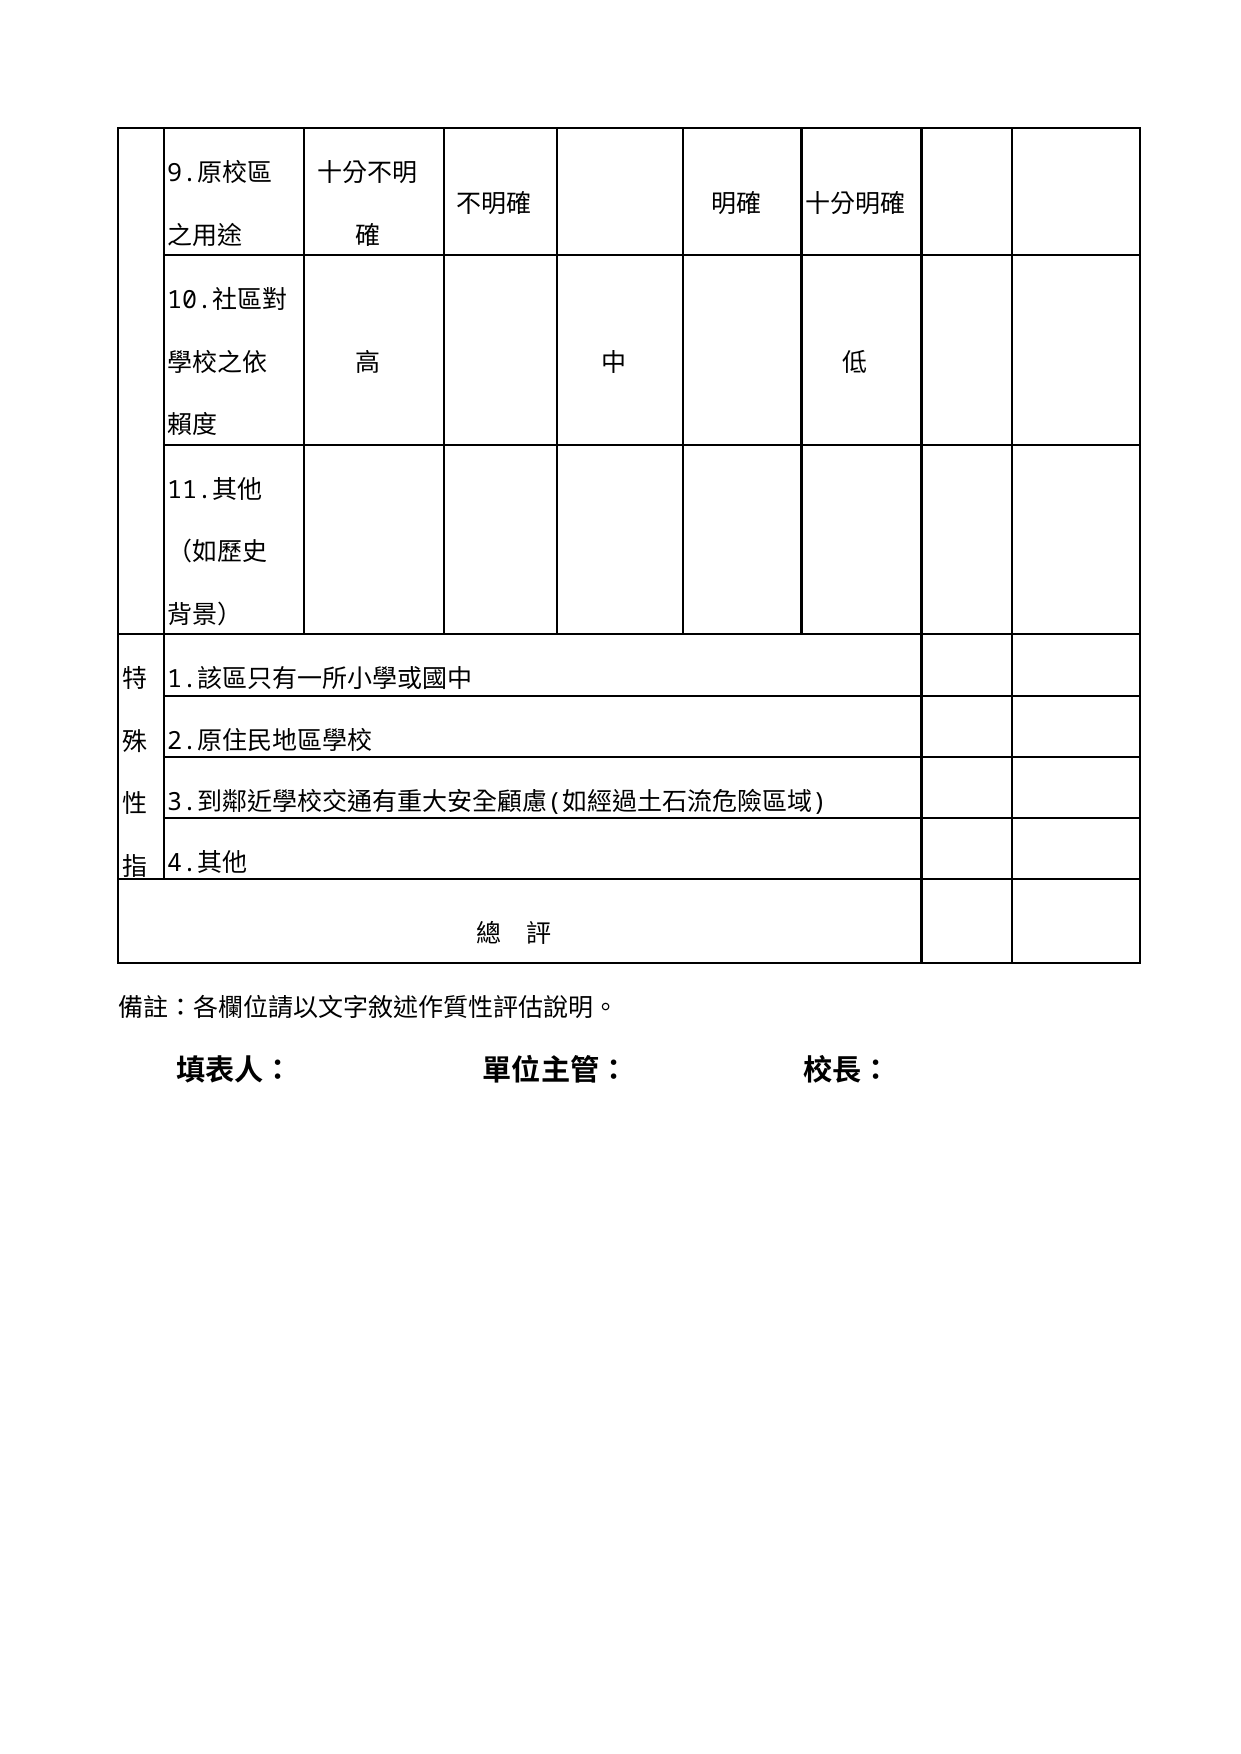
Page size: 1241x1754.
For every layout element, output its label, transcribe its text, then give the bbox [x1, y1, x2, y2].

table_cell 1.該區只有一所小學或國中 [165, 635, 920, 694]
table_cell 3.到鄰近學校交通有重大安全顧慮(如經過土石流危險區域) [165, 758, 920, 817]
text 填表人： 單位主管： 校長： [176, 1026, 1140, 1089]
table_cell [923, 635, 1011, 694]
table_cell [1013, 256, 1139, 444]
table_cell [923, 256, 1011, 444]
text 備註：各欄位請以文字敘述作質性評估說明。 [118, 964, 1140, 1026]
table_cell [119, 129, 163, 633]
table_cell 特殊性指標 [119, 635, 163, 878]
table_cell [923, 819, 1011, 878]
table_cell [305, 446, 443, 633]
table_cell [558, 446, 682, 633]
table_cell [1013, 880, 1139, 962]
table_cell [803, 446, 920, 633]
table_cell [1013, 129, 1139, 254]
table_cell 中 [558, 256, 682, 444]
table_cell [1013, 697, 1139, 756]
table_cell [923, 129, 1011, 254]
table_cell 十分不明確 [305, 129, 443, 254]
table_cell 明確 [684, 129, 800, 254]
table_cell 低 [803, 256, 920, 444]
table_cell 4.其他 [165, 819, 920, 878]
table_cell [923, 446, 1011, 633]
table_cell [1013, 446, 1139, 633]
table_cell 11.其他（如歷史背景） [165, 446, 303, 633]
table_cell [684, 256, 800, 444]
table_cell [923, 697, 1011, 756]
table_cell 高 [305, 256, 443, 444]
table_cell [1013, 819, 1139, 878]
table_cell [1013, 635, 1139, 694]
table_cell [923, 758, 1011, 817]
table_cell 十分明確 [803, 129, 920, 254]
table_cell [445, 446, 556, 633]
table_cell [1013, 758, 1139, 817]
table_cell 10.社區對學校之依賴度 [165, 256, 303, 444]
table_cell 總 評 [119, 880, 920, 962]
table_cell [558, 129, 682, 254]
table_cell [923, 880, 1011, 962]
table_cell 2.原住民地區學校 [165, 697, 920, 756]
table_cell 9.原校區之用途 [165, 129, 303, 254]
table_cell 不明確 [445, 129, 556, 254]
table_cell [684, 446, 800, 633]
table_cell [445, 256, 556, 444]
